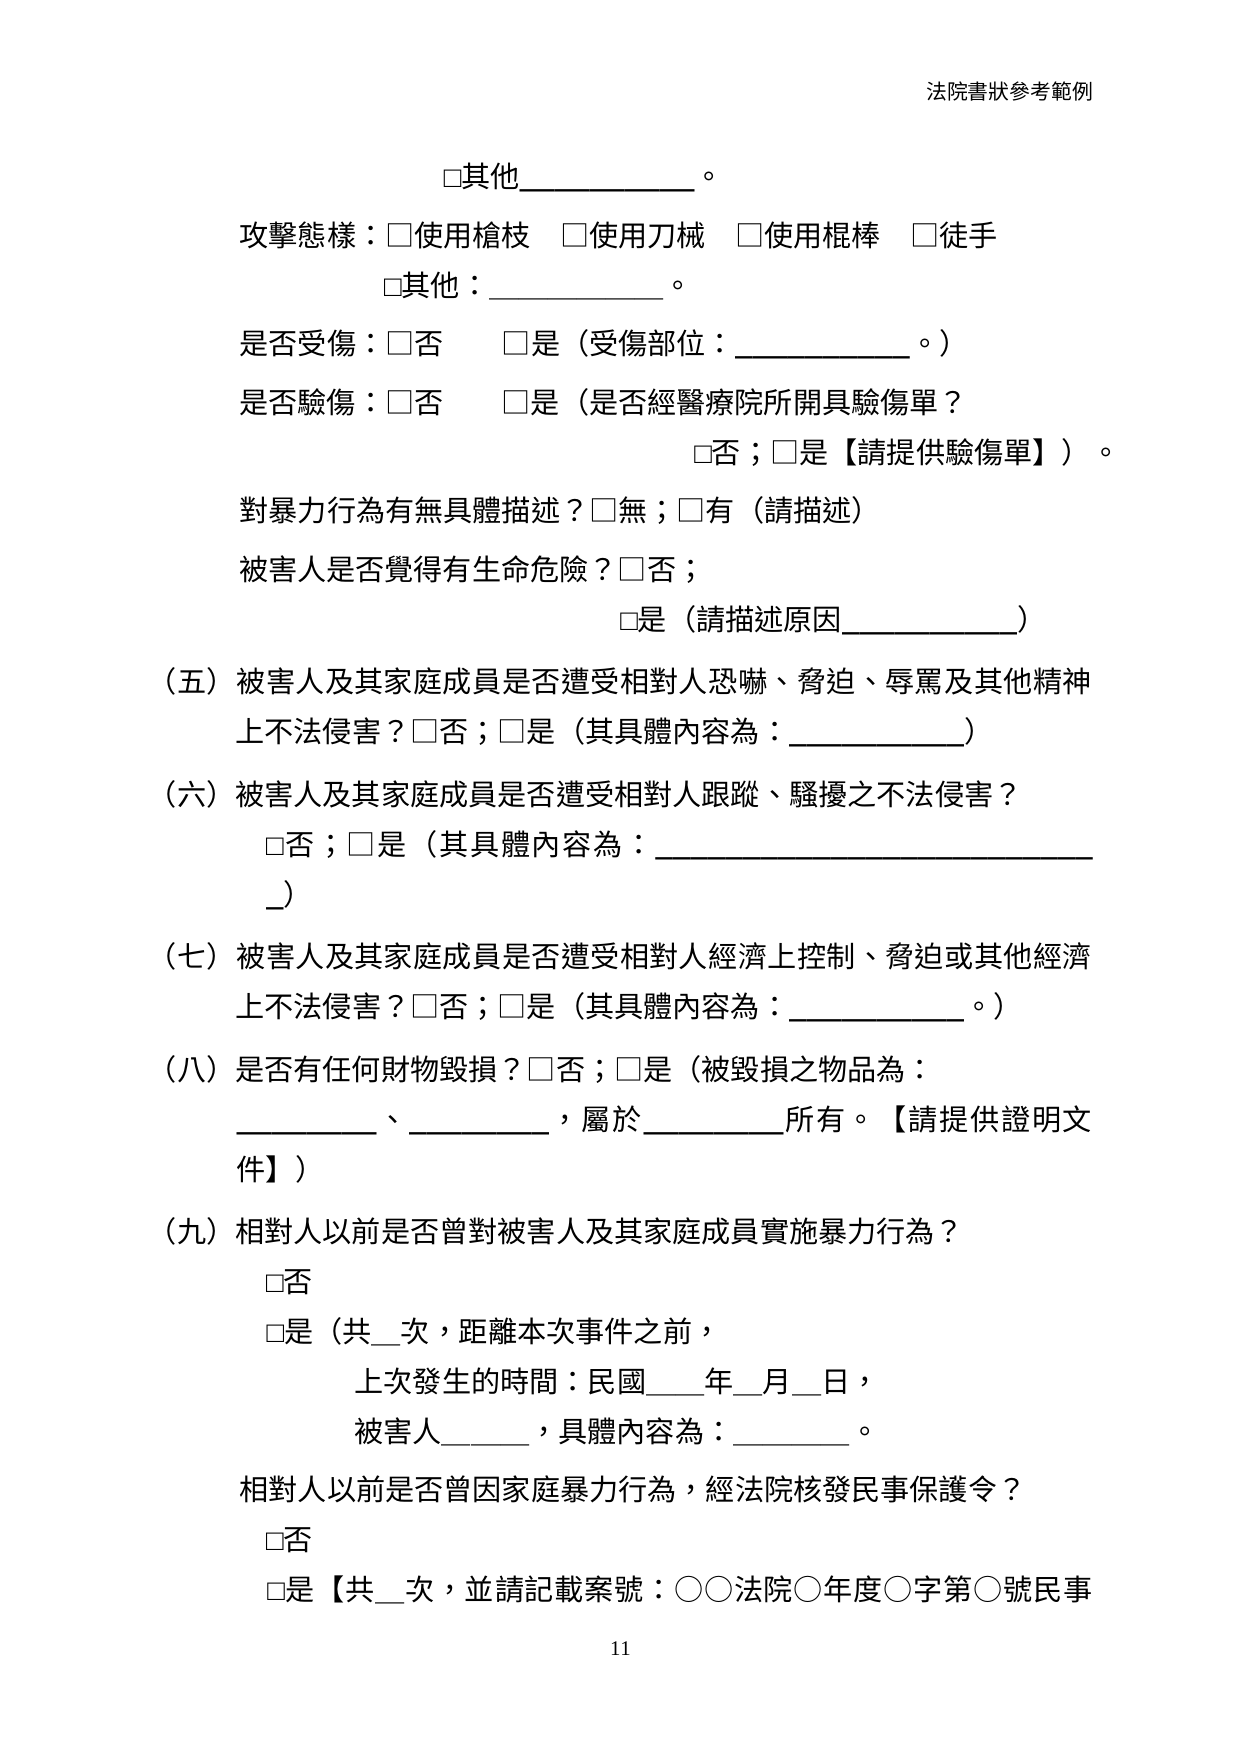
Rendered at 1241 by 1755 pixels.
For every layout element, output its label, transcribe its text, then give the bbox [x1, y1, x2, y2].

text （九）相對人以前是否曾對被害人及其家庭成員實施暴力行為？ [148, 1202, 1093, 1252]
text （七）被害人及其家庭成員是否遭受相對人經濟上控制、脅迫或其他經濟上不法侵害？□否；□是（其具體內容為：__________。） [148, 927, 1093, 1027]
text □否；□是（其具體內容為：__________________________） [266, 815, 1093, 915]
text 被害人是否覺得有生命危險？□否； [239, 540, 1093, 590]
text 攻擊態樣：□使用槍枝 □使用刀械 □使用棍棒 □徒手 [239, 206, 1093, 256]
text □是（共＿次，距離本次事件之前， [266, 1302, 1093, 1352]
text □是【共＿次，並請記載案號：○○法院○年度○字第○號民事 [267, 1561, 1093, 1611]
text 相對人以前是否曾因家庭暴力行為，經法院核發民事保護令？ [239, 1461, 1093, 1511]
text □是（請描述原因__________） [620, 590, 1093, 640]
text （六）被害人及其家庭成員是否遭受相對人跟蹤、騷擾之不法侵害？ [148, 765, 1093, 815]
text ________、________，屬於________所有。【請提供證明文件】） [236, 1090, 1093, 1190]
text □其他__________。 [443, 148, 1093, 198]
text □否 [266, 1252, 1093, 1302]
text （八）是否有任何財物毀損？□否；□是（被毀損之物品為： [148, 1040, 1093, 1090]
text 被害人＿＿＿，具體內容為：＿＿＿＿。 [354, 1402, 1093, 1452]
text 是否驗傷：□否 □是（是否經醫療院所開具驗傷單？ [239, 373, 1093, 423]
text （五）被害人及其家庭成員是否遭受相對人恐嚇、脅迫、辱罵及其他精神上不法侵害？□否；□是（其具體內容為：__________） [148, 652, 1093, 752]
text 是否受傷：□否 □是（受傷部位：__________。） [239, 314, 1093, 364]
text □其他：＿＿＿＿＿＿。 [384, 256, 1093, 306]
text □否 [266, 1511, 1093, 1561]
text □否；□是【請提供驗傷單】）。 [694, 423, 1093, 473]
text 對暴力行為有無具體描述？□無；□有（請描述） [239, 481, 1093, 531]
text 上次發生的時間：民國＿＿年＿月＿日， [354, 1352, 1093, 1402]
